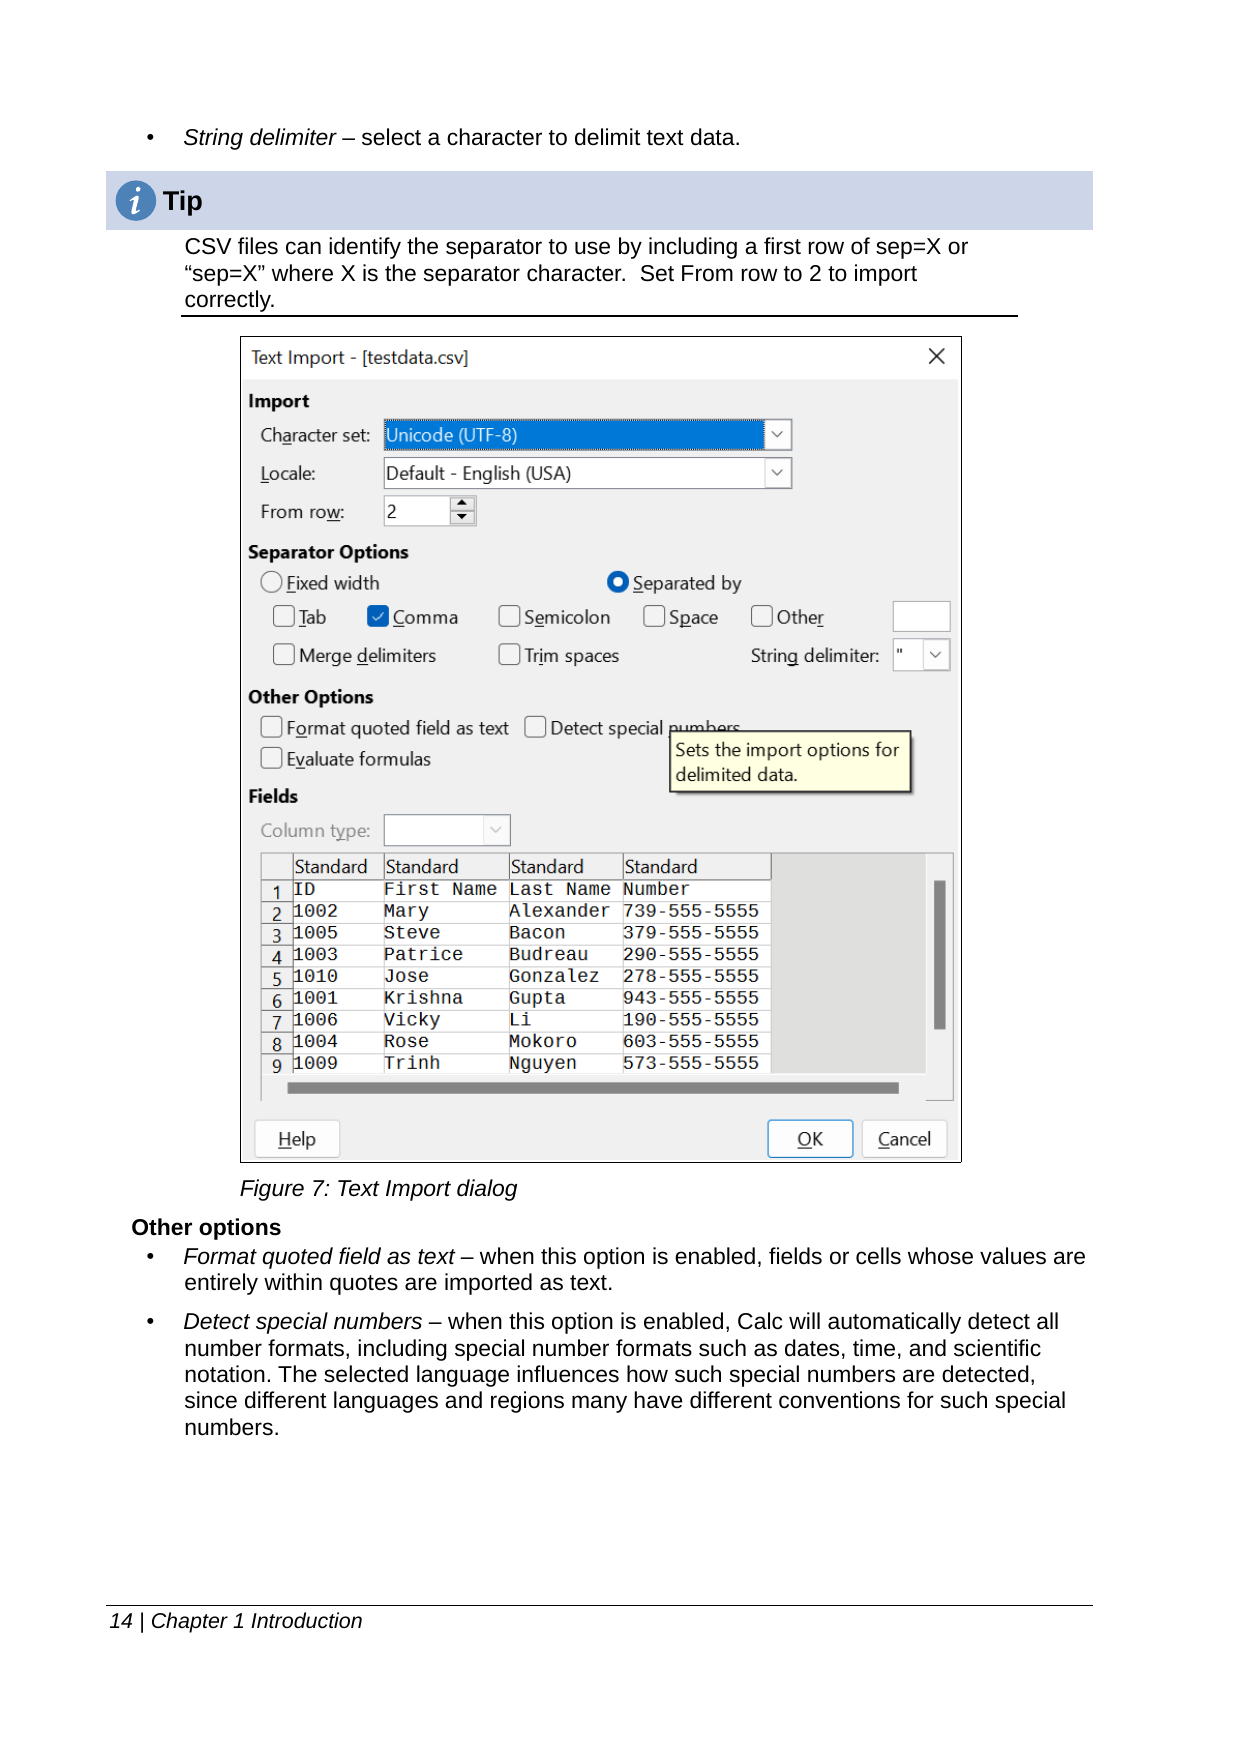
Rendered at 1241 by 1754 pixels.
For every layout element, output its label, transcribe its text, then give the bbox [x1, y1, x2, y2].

list Detect special numbers – when this option is enabled, Calc will automatically detect all number formats, including special number formats such as dates, time, and scientific notation. The selected language influences how such special numbers are detected, since different languages and regions many have different conventions for such special numbers. [143, 1305, 1093, 1443]
list String delimiter – select a character to delimit text data. [143, 121, 1093, 153]
picture [242, 339, 958, 1160]
text Figure 7: Text Import dialog [239, 1175, 959, 1201]
subtitle Tip [106, 171, 1093, 230]
text Other options [131, 1214, 1093, 1240]
text CSV files can identify the separator to use by including a first row of sep=X or “sep=X” where X is the separator character. Set From row to 2 to import correctly. [181, 230, 1018, 315]
list Format quoted field as text – when this option is enabled, fields or cells whose values are entirely within quotes are imported as text. [143, 1240, 1093, 1296]
